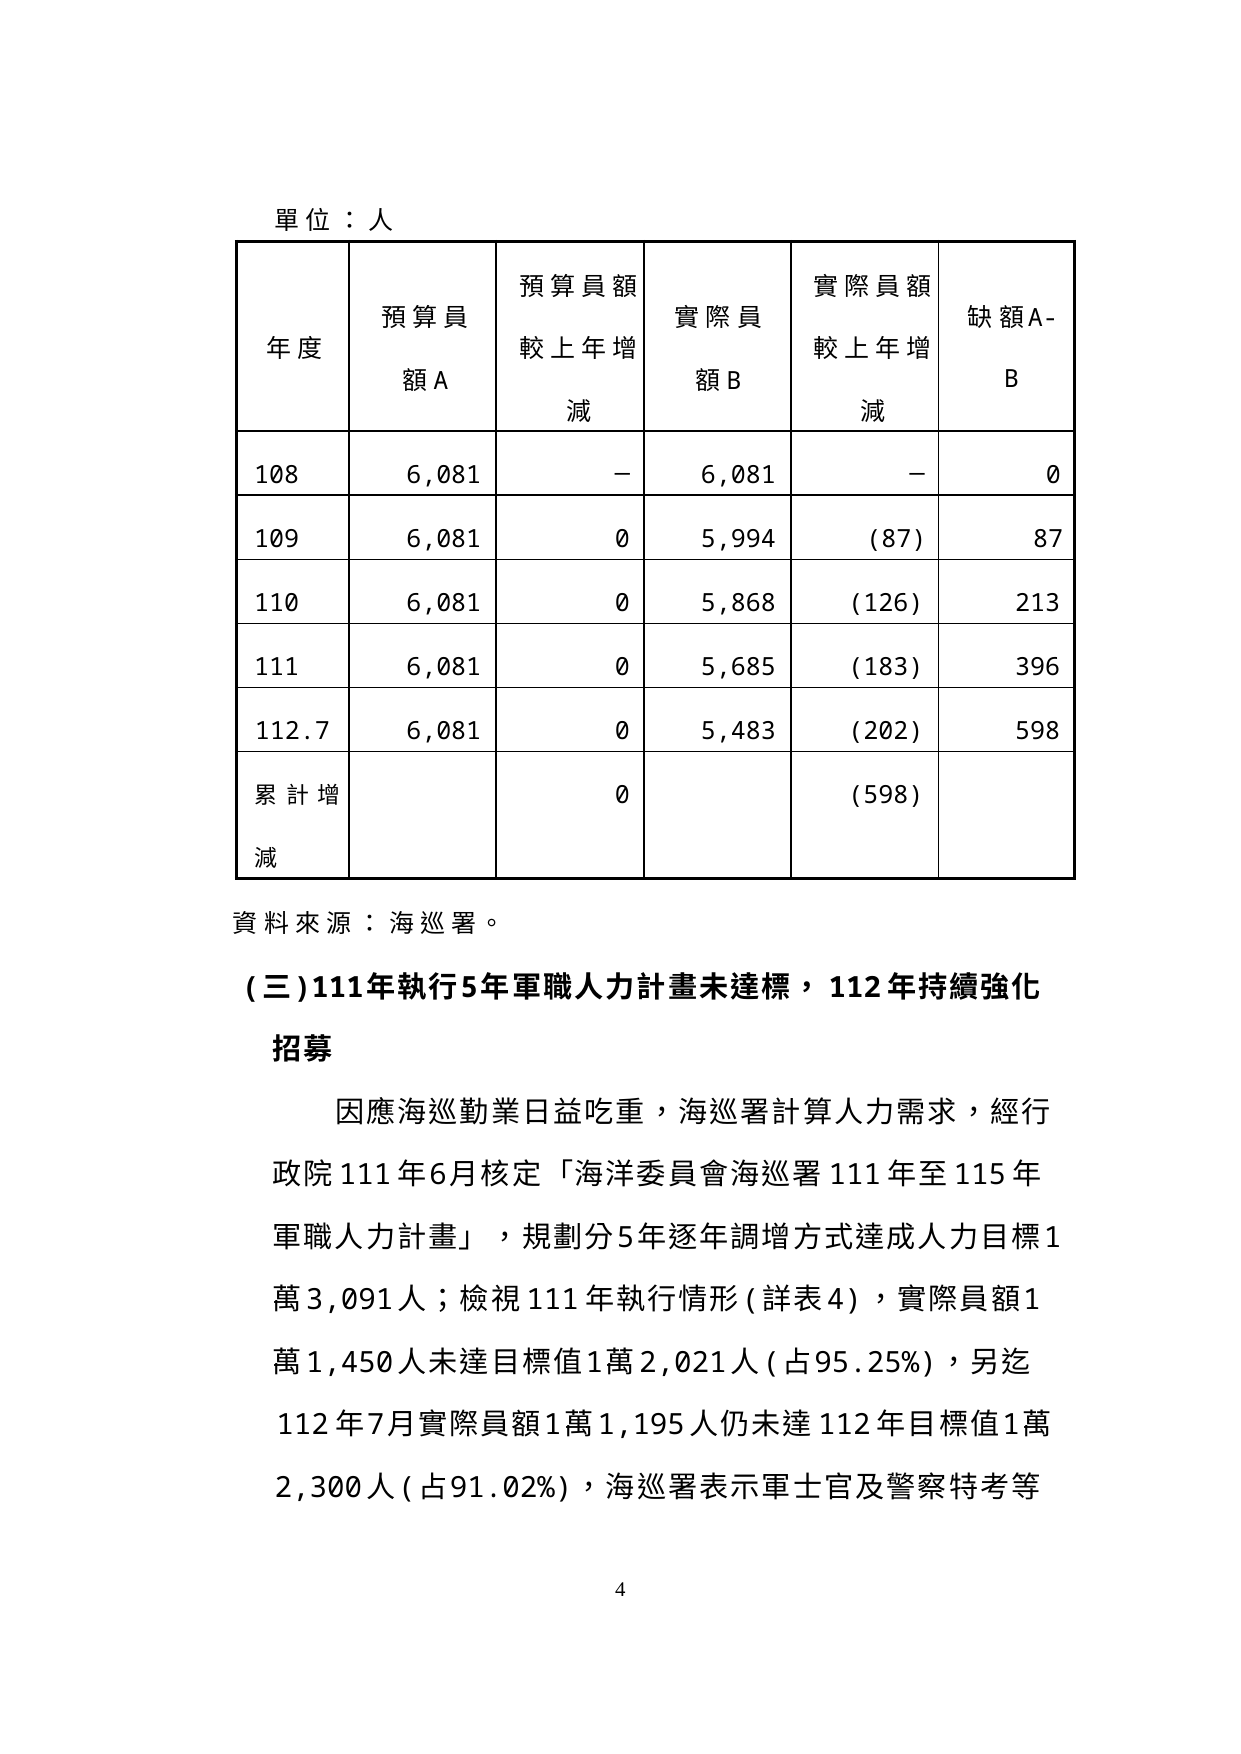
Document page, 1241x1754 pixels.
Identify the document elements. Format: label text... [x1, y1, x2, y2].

text 單位：人 [222, 177, 1078, 240]
table_header 實際員額較上年增減 [792, 243, 938, 430]
table_cell 6,081 [350, 432, 495, 494]
table_cell 6,081 [350, 688, 495, 751]
table_header 實際員額B [645, 243, 790, 430]
table_cell 6,081 [645, 432, 790, 494]
table_cell 6,081 [350, 624, 495, 687]
table_cell 110 [238, 560, 348, 622]
table_cell [350, 752, 495, 877]
table_cell 5,483 [645, 688, 790, 751]
table_header 年度 [238, 243, 348, 430]
table_cell 0 [497, 688, 643, 751]
table_cell 111 [238, 624, 348, 687]
text (三)111年執行5年軍職人力計畫未達標，112年持續強化招募 [236, 943, 1063, 1068]
table_cell (183) [792, 624, 938, 687]
text 資料來源：海巡署。 [222, 880, 1063, 943]
table_cell 0 [497, 752, 643, 877]
text 因應海巡勤業日益吃重，海巡署計算人力需求，經行政院111年6月核定「海洋委員會海巡署111年至115年軍職人力計畫」，規劃分5年逐年調增方式達成人力目標1萬3,091人；檢視111年執行情形(詳表4)，實際員額1萬1,450人未達目標值1萬2,021人(占95.25%)，另迄112年7月實際員額1萬1,195人仍未達112年目標值1萬2,300人(占91.02%)，海巡署表示軍士官及警察特考等 [266, 1068, 1063, 1505]
table_cell 87 [939, 496, 1073, 558]
table_cell ─ [497, 432, 643, 494]
table_cell 6,081 [350, 560, 495, 622]
table_cell 5,994 [645, 496, 790, 558]
table_header 預算員額較上年增減 [497, 243, 643, 430]
table_cell ─ [792, 432, 938, 494]
table_cell [645, 752, 790, 877]
table_header 預算員額A [350, 243, 495, 430]
table_cell 累計增減 [238, 752, 348, 877]
table_header 缺額A-B [939, 243, 1073, 430]
table_cell 5,868 [645, 560, 790, 622]
table_cell 396 [939, 624, 1073, 687]
table_cell 213 [939, 560, 1073, 622]
table_cell 5,685 [645, 624, 790, 687]
table_cell 6,081 [350, 496, 495, 558]
table_cell [939, 752, 1073, 877]
table_cell 0 [497, 496, 643, 558]
table_cell (87) [792, 496, 938, 558]
table_cell 0 [497, 624, 643, 687]
table_cell 108 [238, 432, 348, 494]
table_cell 109 [238, 496, 348, 558]
table_cell 112.7 [238, 688, 348, 751]
table_cell (126) [792, 560, 938, 622]
table_cell 598 [939, 688, 1073, 751]
table_cell 0 [939, 432, 1073, 494]
table_cell 0 [497, 560, 643, 622]
table_cell (598) [792, 752, 938, 877]
table_cell (202) [792, 688, 938, 751]
